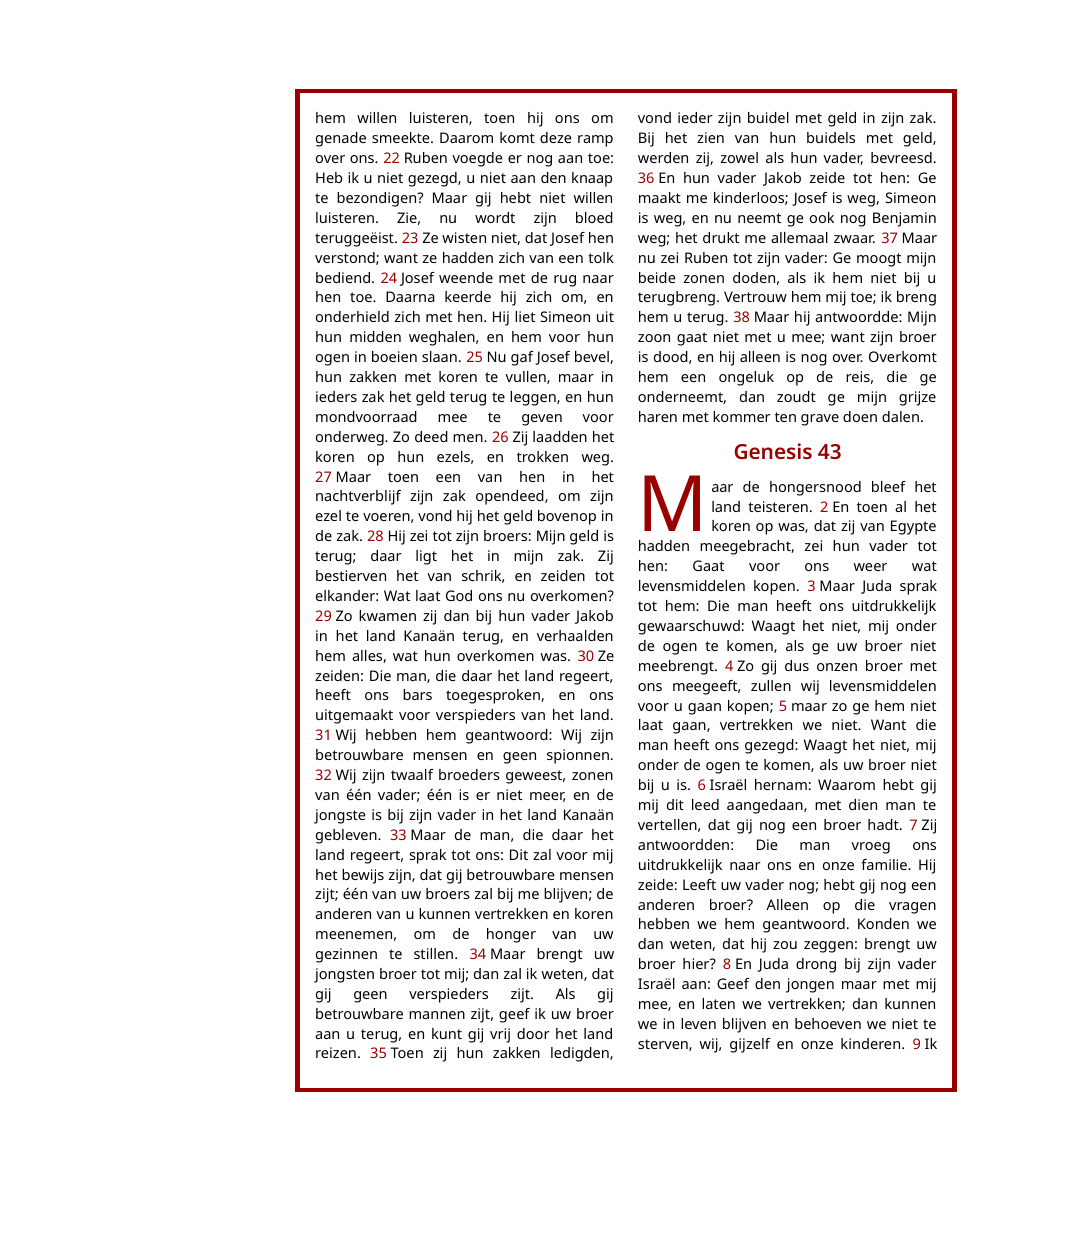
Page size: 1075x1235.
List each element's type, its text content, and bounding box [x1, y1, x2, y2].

text vond ieder zijn buidel met geld in zijn zak. Bij het zien van hun buidels met geld, werden zij, zowel als hun vader, bevreesd. 36 En hun vader Jakob zeide tot hen: Ge maakt me kinderloos; Josef is weg, Simeon is weg, en nu neemt ge ook nog Benjamin weg; het drukt me allemaal zwaar. 37 Maar nu zei Ruben tot zijn vader: Ge moogt mijn beide zonen doden, als ik hem niet bij u terugbreng. Vertrouw hem mij toe; ik breng hem u terug. 38 Maar hij antwoordde: Mijn zoon gaat niet met u mee; want zijn broer is dood, en hij alleen is nog over. Overkomt hem een ongeluk op de reis, die ge onderneemt, dan zoudt ge mijn grijze haren met kommer ten grave doen dalen. [638, 108, 937, 427]
subtitle Genesis 43 [638, 437, 937, 466]
text hem willen luisteren, toen hij ons om genade smeekte. Daarom komt deze ramp over ons. 22 Ruben voegde er nog aan toe: Heb ik u niet gezegd, u niet aan den knaap te bezondigen? Maar gij hebt niet willen luisteren. Zie, nu wordt zijn bloed teruggeëist. 23 Ze wisten niet, dat Josef hen verstond; want ze hadden zich van een tolk bediend. 24 Josef weende met de rug naar hen toe. Daarna keerde hij zich om, en onderhield zich met hen. Hij liet Simeon uit hun midden weghalen, en hem voor hun ogen in boeien slaan. 25 Nu gaf Josef bevel, hun zakken met koren te vullen, maar in ieders zak het geld terug te leggen, en hun mondvoorraad mee te geven voor onderweg. Zo deed men. 26 Zij laadden het koren op hun ezels, en trokken weg. 27 Maar toen een van hen in het nachtverblijf zijn zak opendeed, om zijn ezel te voeren, vond hij het geld bovenop in de zak. 28 Hij zei tot zijn broers: Mijn geld is terug; daar ligt het in mijn zak. Zij bestierven het van schrik, en zeiden tot elkander: Wat laat God ons nu overkomen? 29 Zo kwamen zij dan bij hun vader Jakob in het land Kanaän terug, en verhaalden hem alles, wat hun overkomen was. 30 Ze zeiden: Die man, die daar het land regeert, heeft ons bars toegesproken, en ons uitgemaakt voor verspieders van het land. 31 Wij hebben hem geantwoord: Wij zijn betrouwbare mensen en geen spionnen. 32 Wij zijn twaalf broeders geweest, zonen van één vader; één is er niet meer, en de jongste is bij zijn vader in het land Kanaän gebleven. 33 Maar de man, die daar het land regeert, sprak tot ons: Dit zal voor mij het bewijs zijn, dat gij betrouwbare mensen zijt; één van uw broers zal bij me blijven; de anderen van u kunnen vertrekken en koren meenemen, om de honger van uw gezinnen te stillen. 34 Maar brengt uw jongsten broer tot mij; dan zal ik weten, dat gij geen verspieders zijt. Als gij betrouwbare mannen zijt, geef ik uw broer aan u terug, en kunt gij vrij door het land reizen. 35 Toen zij hun zakken ledigden, [315, 108, 614, 1063]
text Maar de hongersnood bleef het land teisteren. 2 En toen al het koren op was, dat zij van Egypte hadden meegebracht, zei hun vader tot hen: Gaat voor ons weer wat levensmiddelen kopen. 3 Maar Juda sprak tot hem: Die man heeft ons uitdrukkelijk gewaarschuwd: Waagt het niet, mij onder de ogen te komen, als ge uw broer niet meebrengt. 4 Zo gij dus onzen broer met ons meegeeft, zullen wij levensmiddelen voor u gaan kopen; 5 maar zo ge hem niet laat gaan, vertrekken we niet. Want die man heeft ons gezegd: Waagt het niet, mij onder de ogen te komen, als uw broer niet bij u is. 6 Israël hernam: Waarom hebt gij mij dit leed aangedaan, met dien man te vertellen, dat gij nog een broer hadt. 7 Zij antwoordden: Die man vroeg ons uitdrukkelijk naar ons en onze familie. Hij zeide: Leeft uw vader nog; hebt gij nog een anderen broer? Alleen op die vragen hebben we hem geantwoord. Konden we dan weten, dat hij zou zeggen: brengt uw broer hier? 8 En Juda drong bij zijn vader Israël aan: Geef den jongen maar met mij mee, en laten we vertrekken; dan kunnen we in leven blijven en behoeven we niet te sterven, wij, gijzelf en onze kinderen. 9 Ik [638, 476, 937, 1053]
